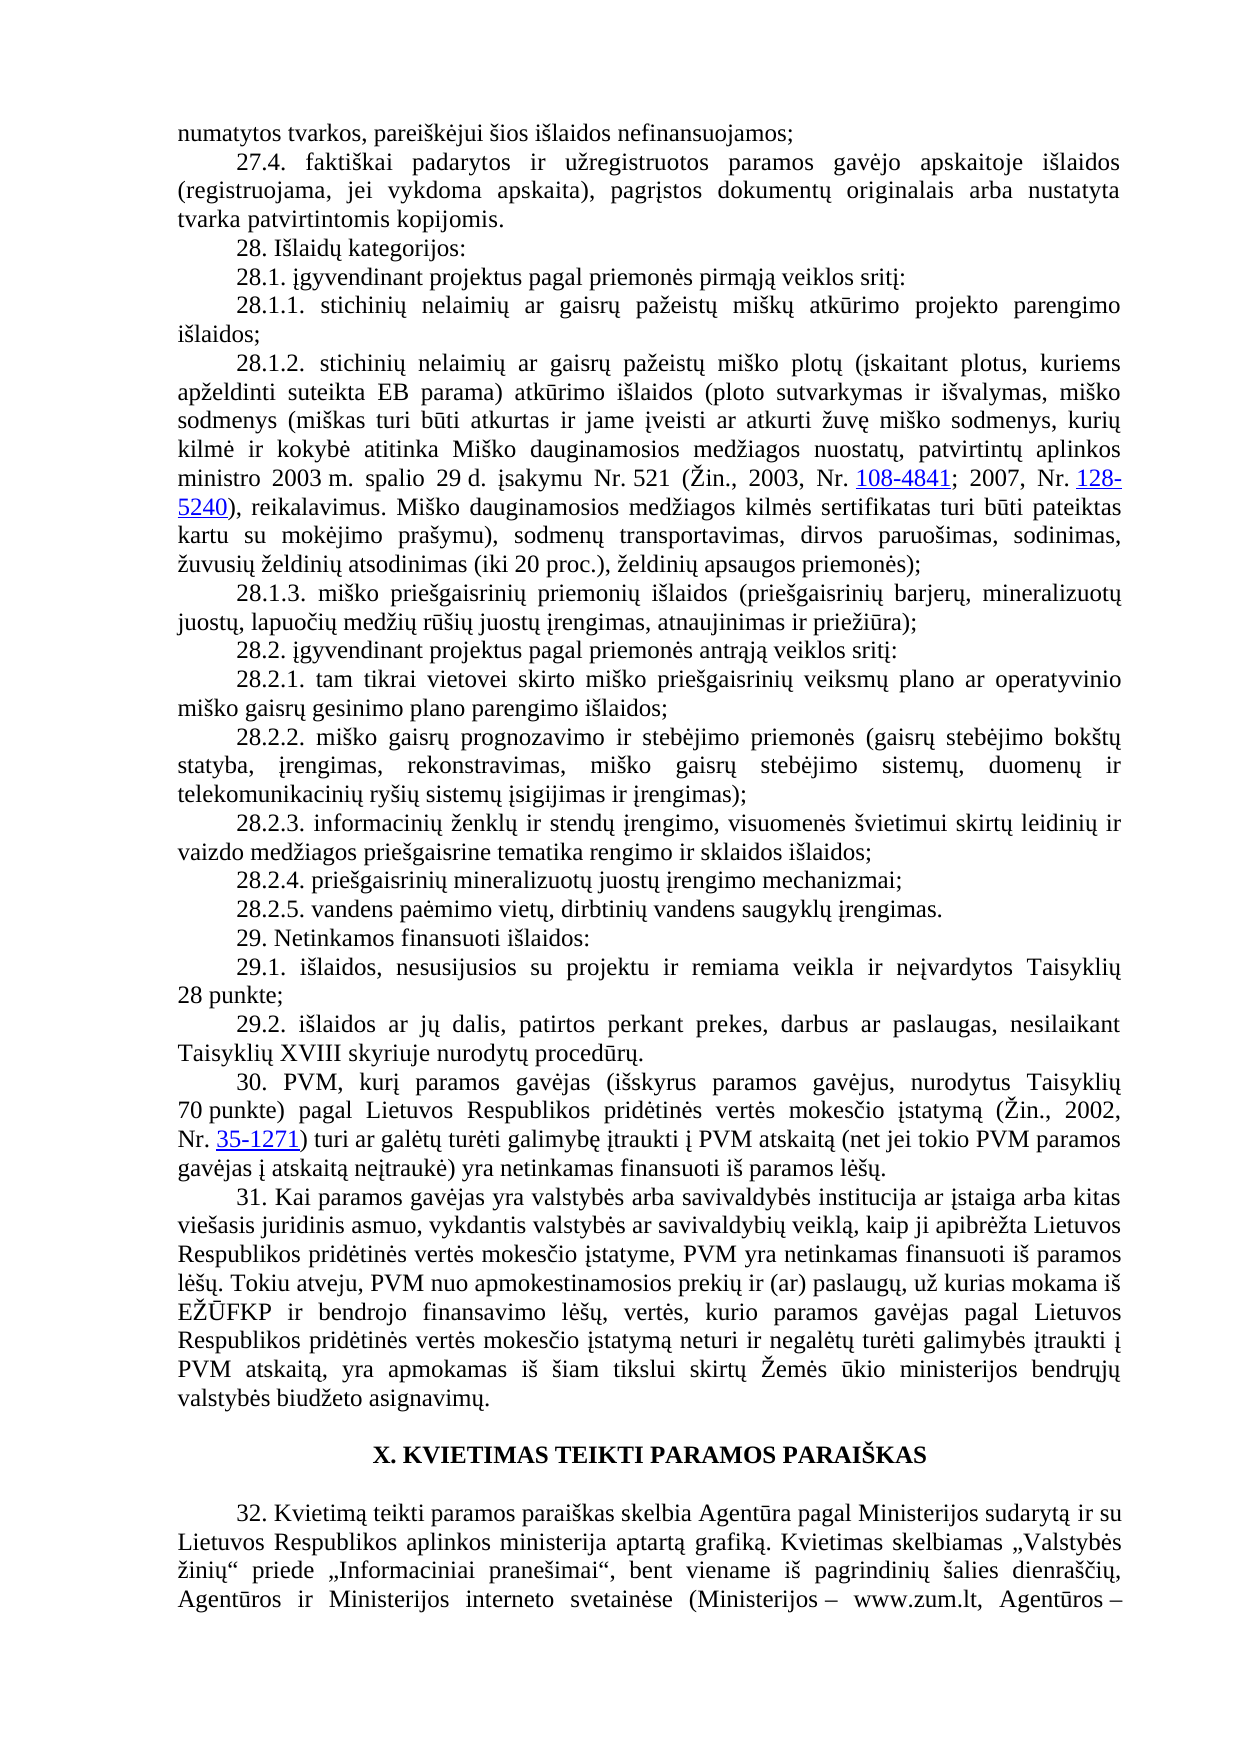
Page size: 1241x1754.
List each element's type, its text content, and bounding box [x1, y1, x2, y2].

text 28.2. įgyvendinant projektus pagal priemonės antrąją veiklos sritį: [177, 636, 1122, 664]
text 31. Kai paramos gavėjas yra valstybės arba savivaldybės institucija ar įstaiga arba kitas viešasis juridinis asmuo, vykdantis valstybės ar savivaldybių veiklą, kaip ji apibrėžta Lietuvos Respublikos pridėtinės vertės mokesčio įstatyme, PVM yra netinkamas finansuoti iš paramos lėšų. Tokiu atveju, PVM nuo apmokestinamosios prekių ir (ar) paslaugų, už kurias mokama iš EŽŪFKP ir bendrojo finansavimo lėšų, vertės, kurio paramos gavėjas pagal Lietuvos Respublikos pridėtinės vertės mokesčio įstatymą neturi ir negalėtų turėti galimybės įtraukti į PVM atskaitą, yra apmokamas iš šiam tikslui skirtų Žemės ūkio ministerijos bendrųjų valstybės biudžeto asignavimų. [177, 1182, 1122, 1412]
text 28.2.2. miško gaisrų prognozavimo ir stebėjimo priemonės (gaisrų stebėjimo bokštų statyba, įrengimas, rekonstravimas, miško gaisrų stebėjimo sistemų, duomenų ir telekomunikacinių ryšių sistemų įsigijimas ir įrengimas); [177, 722, 1122, 808]
text 29. Netinkamos finansuoti išlaidos: [177, 923, 1122, 952]
text 28.2.5. vandens paėmimo vietų, dirbtinių vandens saugyklų įrengimas. [177, 894, 1122, 923]
text 28.1.3. miško priešgaisrinių priemonių išlaidos (priešgaisrinių barjerų, mineralizuotų juostų, lapuočių medžių rūšių juostų įrengimas, atnaujinimas ir priežiūra); [177, 578, 1122, 636]
text 32. Kvietimą teikti paramos paraiškas skelbia Agentūra pagal Ministerijos sudarytą ir su Lietuvos Respublikos aplinkos ministerija aptartą grafiką. Kvietimas skelbiamas „Valstybės žinių“ priede „Informaciniai pranešimai“, bent viename iš pagrindinių šalies dienraščių, Agentūros ir Ministerijos interneto svetainėse (Ministerijos – www.zum.lt, Agentūros – [177, 1498, 1122, 1613]
text 27.4. faktiškai padarytos ir užregistruotos paramos gavėjo apskaitoje išlaidos (registruojama, jei vykdoma apskaita), pagrįstos dokumentų originalais arba nustatyta tvarka patvirtintomis kopijomis. [177, 147, 1122, 233]
text 28.1.2. stichinių nelaimių ar gaisrų pažeistų miško plotų (įskaitant plotus, kuriems apželdinti suteikta EB parama) atkūrimo išlaidos (ploto sutvarkymas ir išvalymas, miško sodmenys (miškas turi būti atkurtas ir jame įveisti ar atkurti žuvę miško sodmenys, kurių kilmė ir kokybė atitinka Miško dauginamosios medžiagos nuostatų, patvirtintų aplinkos ministro 2003 m. spalio 29 d. įsakymu Nr. 521 (Žin., 2003, Nr. 108-4841; 2007, Nr. 128-5240), reikalavimus. Miško dauginamosios medžiagos kilmės sertifikatas turi būti pateiktas kartu su mokėjimo prašymu), sodmenų transportavimas, dirvos paruošimas, sodinimas, žuvusių želdinių atsodinimas (iki 20 proc.), želdinių apsaugos priemonės); [177, 348, 1122, 578]
text 28.2.3. informacinių ženklų ir stendų įrengimo, visuomenės švietimui skirtų leidinių ir vaizdo medžiagos priešgaisrine tematika rengimo ir sklaidos išlaidos; [177, 808, 1122, 866]
text 30. PVM, kurį paramos gavėjas (išskyrus paramos gavėjus, nurodytus Taisyklių 70 punkte) pagal Lietuvos Respublikos pridėtinės vertės mokesčio įstatymą (Žin., 2002, Nr. 35-1271) turi ar galėtų turėti galimybę įtraukti į PVM atskaitą (net jei tokio PVM paramos gavėjas į atskaitą neįtraukė) yra netinkamas finansuoti iš paramos lėšų. [177, 1067, 1122, 1182]
text 28.1.1. stichinių nelaimių ar gaisrų pažeistų miškų atkūrimo projekto parengimo išlaidos; [177, 291, 1122, 348]
text numatytos tvarkos, pareiškėjui šios išlaidos nefinansuojamos; [177, 118, 1122, 147]
text 28.1. įgyvendinant projektus pagal priemonės pirmąją veiklos sritį: [177, 262, 1122, 291]
text X. KVIETIMAS TEIKTI PARAMOS PARAIŠKAS [177, 1441, 1122, 1469]
text 28. Išlaidų kategorijos: [177, 233, 1122, 262]
text 28.2.4. priešgaisrinių mineralizuotų juostų įrengimo mechanizmai; [177, 866, 1122, 894]
text 29.1. išlaidos, nesusijusios su projektu ir remiama veikla ir neįvardytos Taisyklių 28 punkte; [177, 952, 1122, 1009]
text 28.2.1. tam tikrai vietovei skirto miško priešgaisrinių veiksmų plano ar operatyvinio miško gaisrų gesinimo plano parengimo išlaidos; [177, 664, 1122, 722]
text 29.2. išlaidos ar jų dalis, patirtos perkant prekes, darbus ar paslaugas, nesilaikant Taisyklių XVIII skyriuje nurodytų procedūrų. [177, 1009, 1122, 1067]
